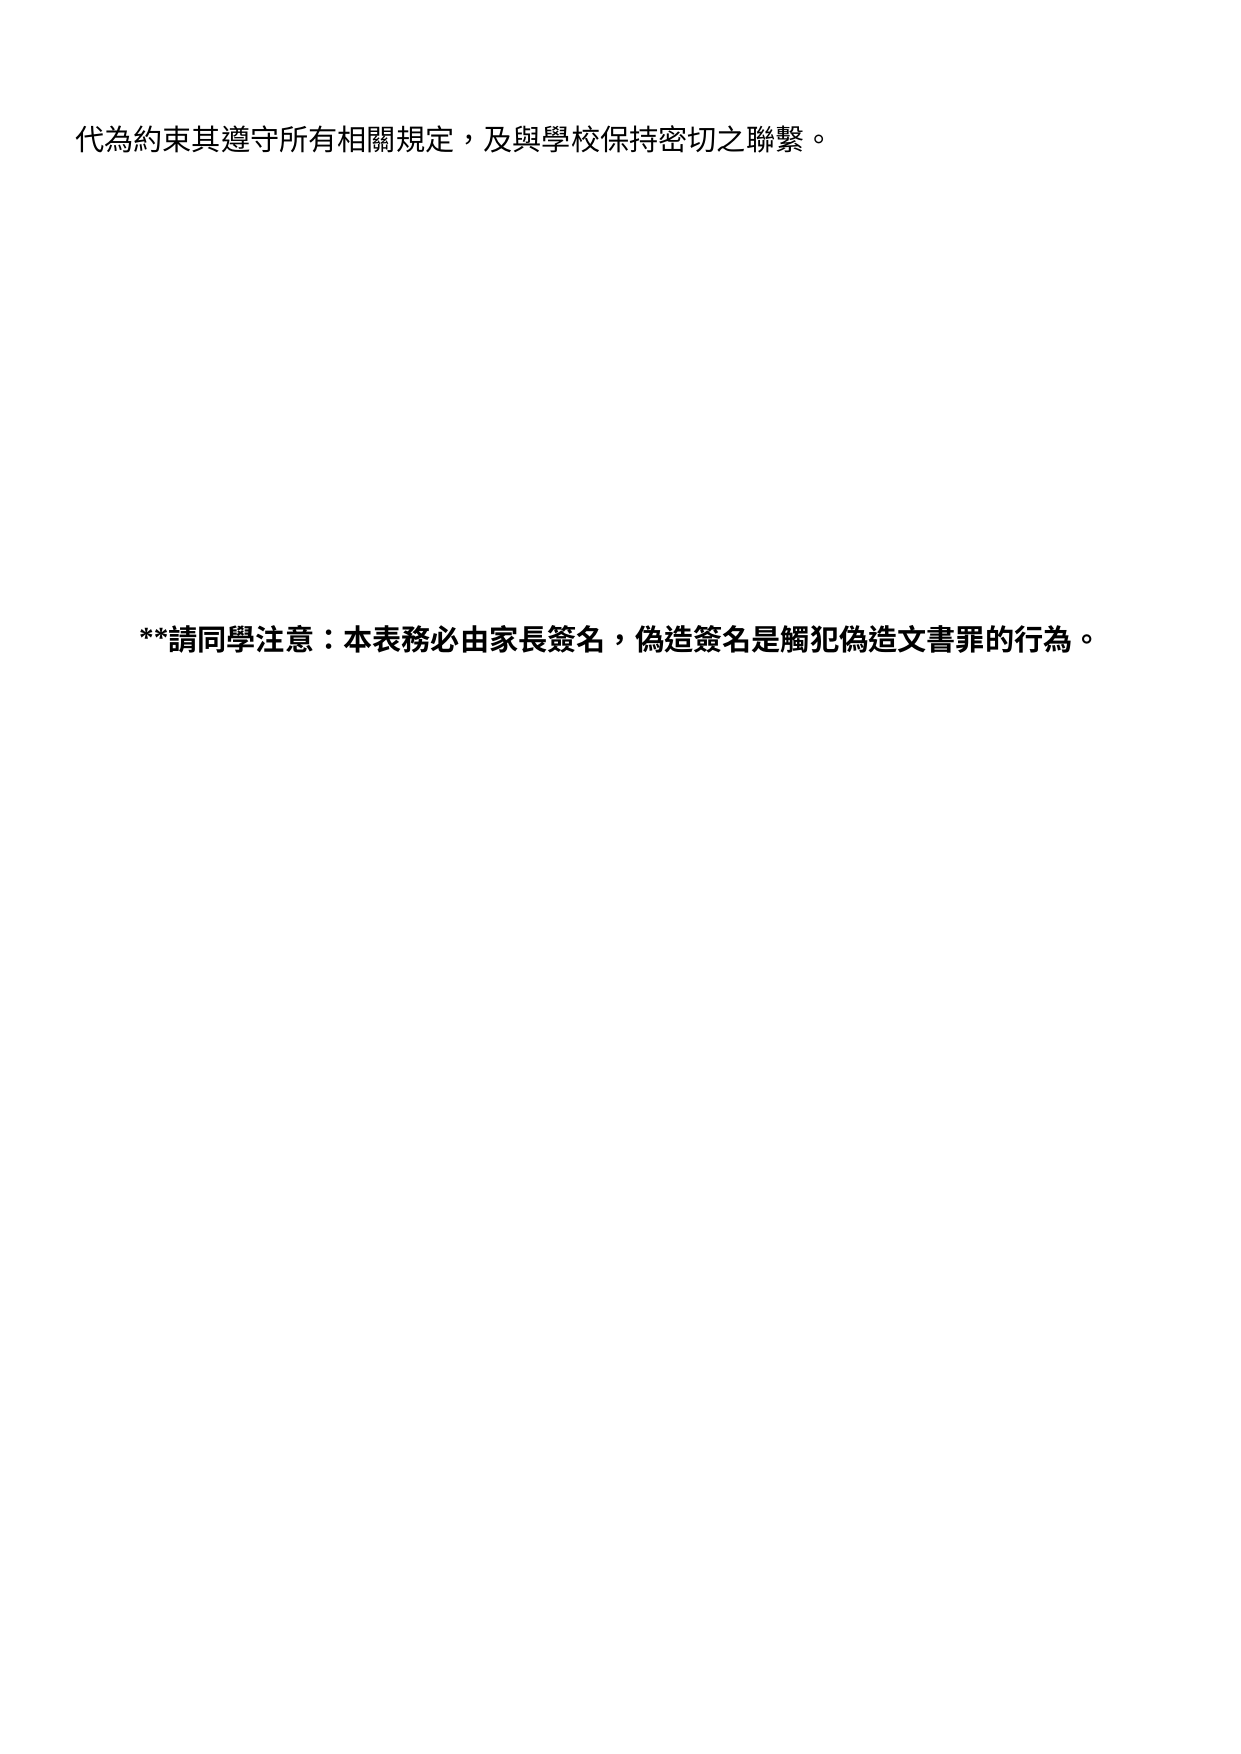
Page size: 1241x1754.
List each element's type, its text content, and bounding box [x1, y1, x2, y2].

text **請同學注意：本表務必由家長簽名，偽造簽名是觸犯偽造文書罪的行為。 [75, 596, 1165, 658]
text 代為約束其遵守所有相關規定，及與學校保持密切之聯繫。 [75, 96, 1165, 158]
